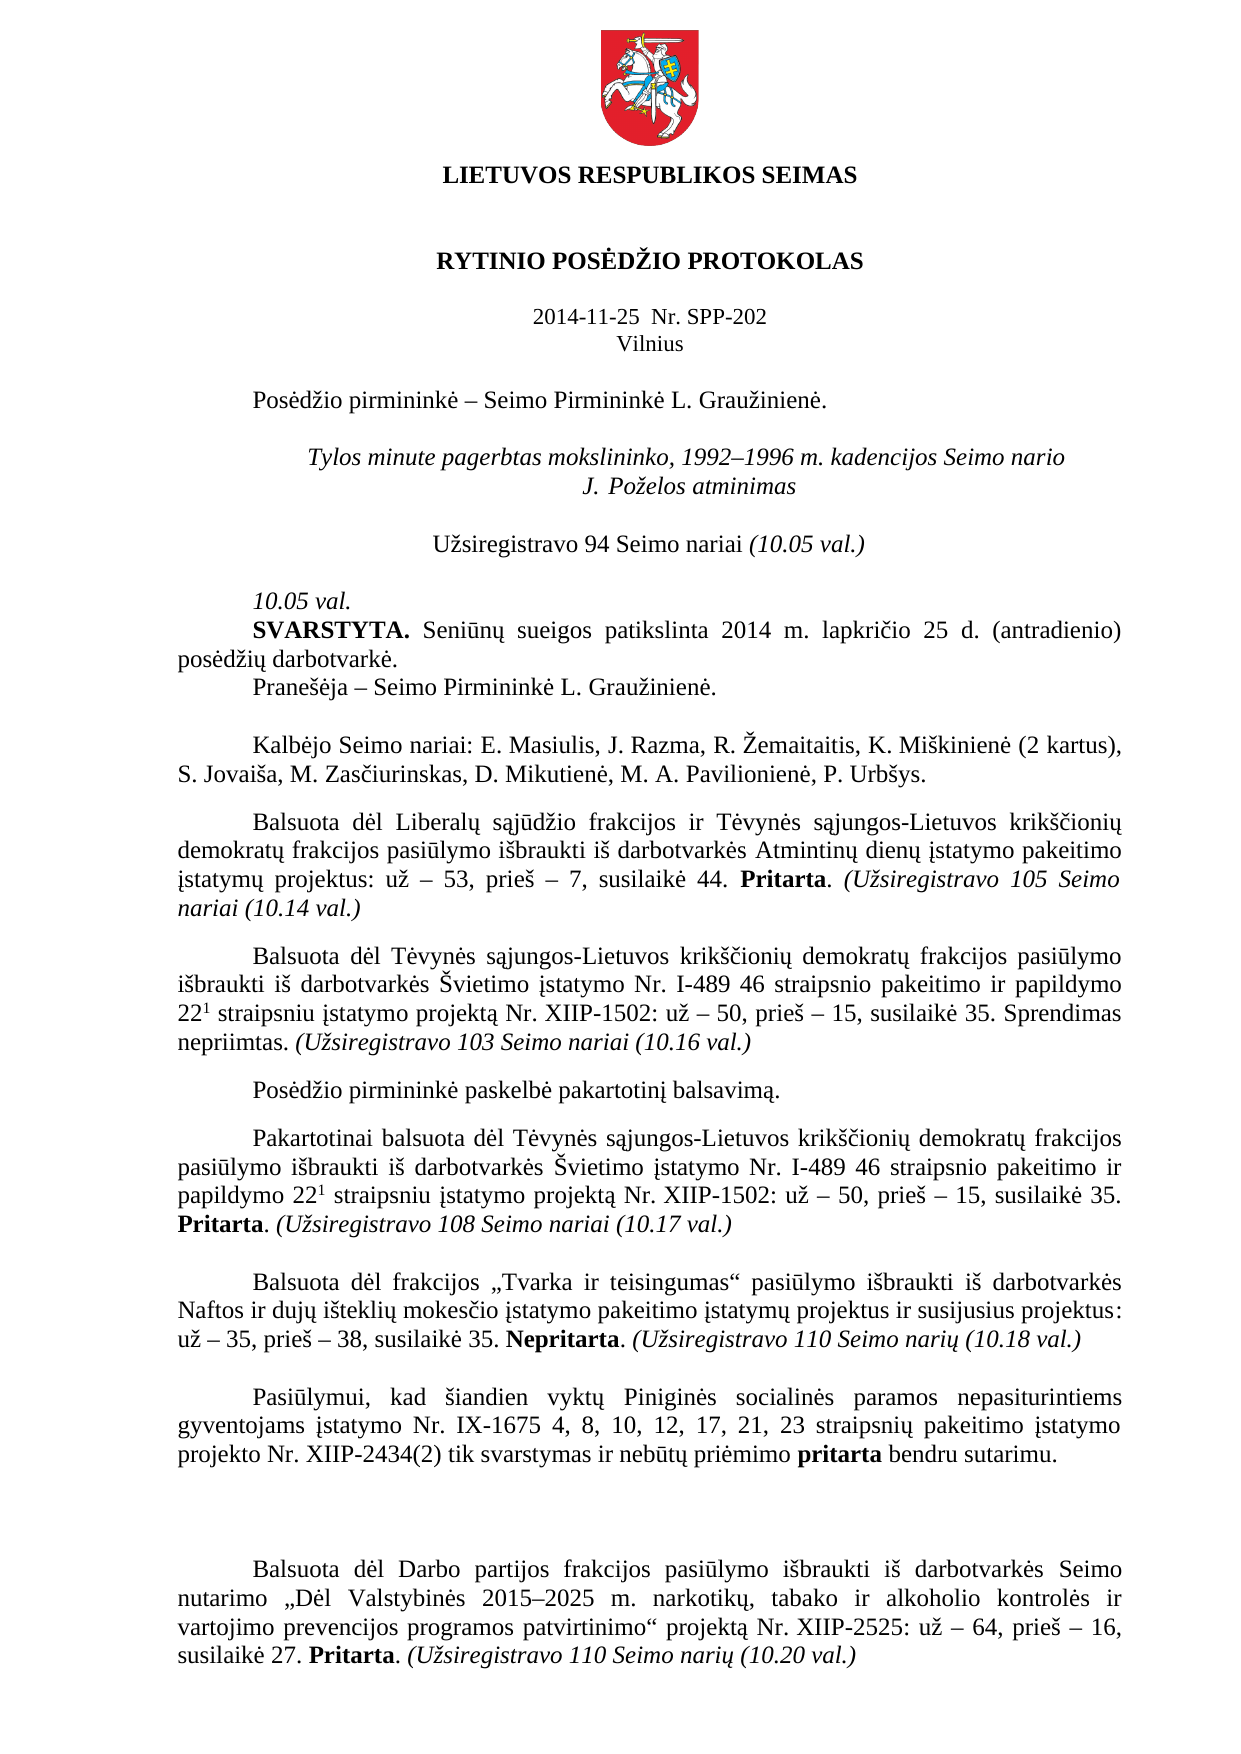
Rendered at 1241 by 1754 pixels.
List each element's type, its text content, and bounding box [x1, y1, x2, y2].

text Kalbėjo Seimo nariai: E. Masiulis, J. Razma, R. Žemaitaitis, K. Miškinienė (2 kartus), S. Jovaiša, M. Zasčiurinskas, D. Mikutienė, M. A. Pavilionienė, P. Urbšys. [177, 730, 1122, 787]
text Pasiūlymui, kad šiandien vyktų Piniginės socialinės paramos nepasiturintiems gyventojams įstatymo Nr. IX-1675 4, 8, 10, 12, 17, 21, 23 straipsnių pakeitimo įstatymo projekto Nr. XIIP-2434(2) tik svarstymas ir nebūtų priėmimo pritarta bendru sutarimu. [177, 1382, 1122, 1468]
text RYTINIO POSĖDŽIO PROTOKOLAS [177, 246, 1122, 275]
text 10.05 val. [177, 586, 1122, 615]
text Pranešėja – Seimo Pirmininkė L. Graužinienė. [177, 672, 1122, 701]
text SVARSTYTA. Seniūnų sueigos patikslinta 2014 m. lapkričio 25 d. (antradienio) posėdžių darbotvarkė. [177, 615, 1122, 672]
text Užsiregistravo 94 Seimo nariai (10.05 val.) [177, 529, 1122, 557]
text Balsuota dėl frakcijos „Tvarka ir teisingumas“ pasiūlymo išbraukti iš darbotvarkės Naftos ir dujų išteklių mokesčio įstatymo pakeitimo įstatymų projektus ir susijusius projektus: už – 35, prieš – 38, susilaikė 35. Nepritarta. (Užsiregistravo 110 Seimo narių (10.18 val.) [177, 1267, 1122, 1353]
text Balsuota dėl Tėvynės sąjungos-Lietuvos krikščionių demokratų frakcijos pasiūlymo išbraukti iš darbotvarkės Švietimo įstatymo Nr. I-489 46 straipsnio pakeitimo ir papildymo 221 straipsniu įstatymo projektą Nr. XIIP-1502: už – 50, prieš – 15, susilaikė 35. Sprendimas nepriimtas. (Užsiregistravo 103 Seimo nariai (10.16 val.) [177, 941, 1122, 1056]
text Tylos minute pagerbtas mokslininko, 1992–1996 m. kadencijos Seimo nario [177, 442, 1122, 471]
text Lietuvos Respublikos Seimas [177, 160, 1122, 188]
text Posėdžio pirmininkė – Seimo Pirmininkė L. Graužinienė. [177, 385, 1122, 414]
text Balsuota dėl Darbo partijos frakcijos pasiūlymo išbraukti iš darbotvarkės Seimo nutarimo „Dėl Valstybinės 2015–2025 m. narkotikų, tabako ir alkoholio kontrolės ir vartojimo prevencijos programos patvirtinimo“ projektą Nr. XIIP-2525: už – 64, prieš – 16, susilaikė 27. Pritarta. (Užsiregistravo 110 Seimo narių (10.20 val.) [177, 1554, 1122, 1669]
text J. Poželos atminimas [177, 471, 1122, 500]
text Vilnius [177, 330, 1122, 356]
text Balsuota dėl Liberalų sąjūdžio frakcijos ir Tėvynės sąjungos-Lietuvos krikščionių demokratų frakcijos pasiūlymo išbraukti iš darbotvarkės Atmintinų dienų įstatymo pakeitimo įstatymų projektus: už – 53, prieš – 7, susilaikė 44. Pritarta. (Užsiregistravo 105 Seimo nariai (10.14 val.) [177, 807, 1122, 922]
text Pakartotinai balsuota dėl Tėvynės sąjungos-Lietuvos krikščionių demokratų frakcijos pasiūlymo išbraukti iš darbotvarkės Švietimo įstatymo Nr. I-489 46 straipsnio pakeitimo ir papildymo 221 straipsniu įstatymo projektą Nr. XIIP-1502: už – 50, prieš – 15, susilaikė 35. Pritarta. (Užsiregistravo 108 Seimo nariai (10.17 val.) [177, 1123, 1122, 1238]
text Posėdžio pirmininkė paskelbė pakartotinį balsavimą. [177, 1075, 1122, 1104]
text 2014-11-25 Nr. SPP-202 [177, 303, 1122, 330]
